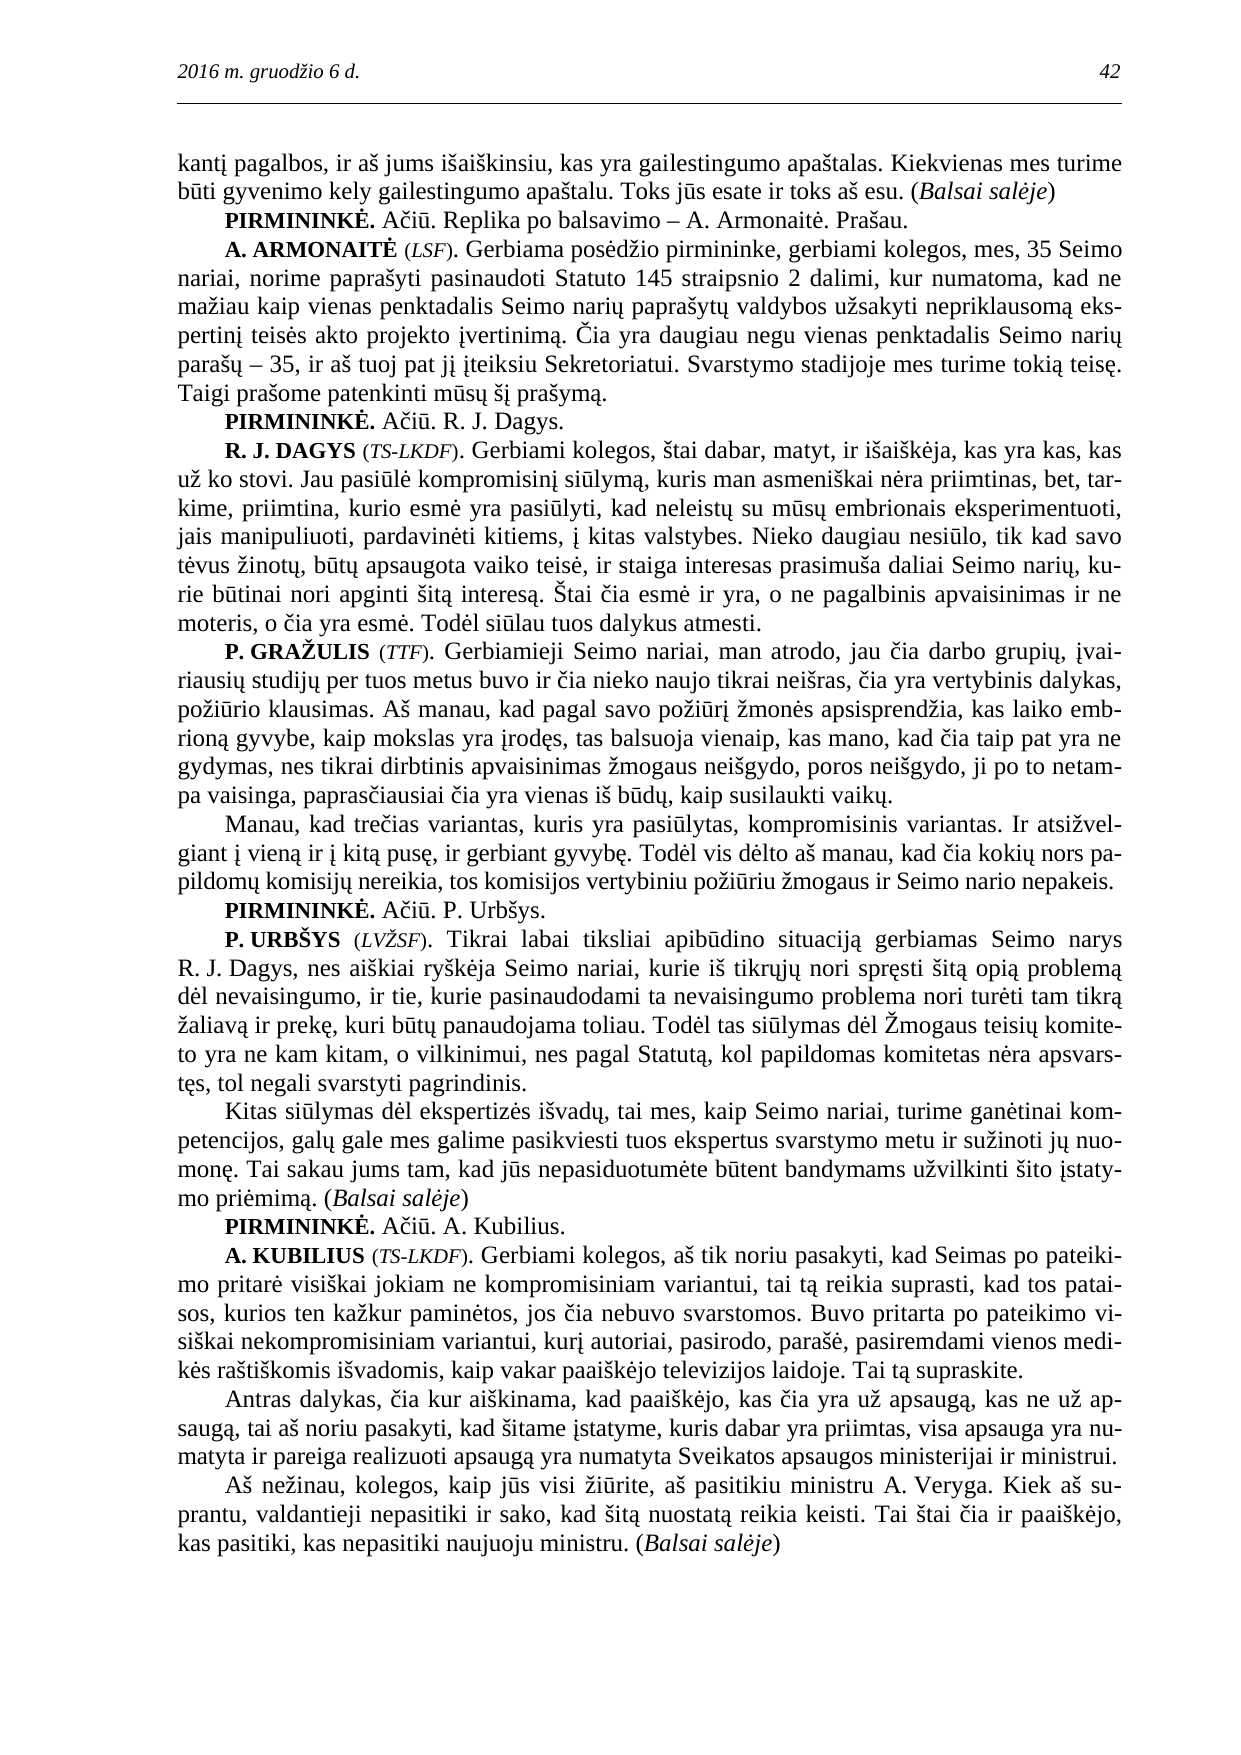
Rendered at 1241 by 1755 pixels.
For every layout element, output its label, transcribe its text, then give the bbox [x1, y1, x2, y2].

text PIRMININKĖ. Ačiū. A. Ku­bi­lius. [177, 1211, 1122, 1240]
text PIRMININKĖ. Ačiū. P. Urb­šys. [177, 895, 1122, 924]
text Aš ne­ži­nau, ko­le­gos, kaip jūs vi­si žiū­ri­te, aš pa­si­ti­kiu mi­nist­ru A. Ve­ry­ga. Kiek aš su­pran­tu, val­dan­tie­ji ne­pa­si­ti­ki ir sa­ko, kad ši­tą nuo­sta­tą rei­kia keis­ti. Tai štai čia ir pa­aiš­kė­jo, kas pa­si­ti­ki, kas ne­pa­si­ti­ki nau­juo­ju mi­nist­ru. (Bal­sai sa­lė­je) [177, 1470, 1122, 1556]
text R. J. DAGYS (TS-LKDF). Ger­bia­mi ko­le­gos, štai da­bar, ma­tyt, ir iš­aiš­kė­ja, kas yra kas, kas už ko sto­vi. Jau pa­siū­lė kom­pro­mi­si­nį siū­ly­mą, ku­ris man as­me­niš­kai nė­ra pri­im­ti­nas, bet, tar­ki­me, pri­im­ti­na, ku­rio es­mė yra pa­siū­ly­ti, kad ne­leis­tų su mū­sų emb­rio­nais eks­pe­ri­men­tuo­ti, jais ma­ni­pu­liuo­ti, par­da­vi­nė­ti ki­tiems, į ki­tas vals­ty­bes. Nie­ko dau­giau ne­siū­lo, tik kad sa­vo tė­vus ži­no­tų, bū­tų ap­sau­go­ta vai­ko tei­sė, ir stai­ga in­te­re­sas pra­si­mu­ša da­liai Sei­mo na­rių, ku­rie bū­ti­nai no­ri ap­gin­ti ši­tą in­te­re­są. Štai čia es­mė ir yra, o ne pa­gal­bi­nis ap­vai­si­ni­mas ir ne mo­te­ris, o čia yra es­mė. To­dėl siū­lau tuos da­ly­kus at­mes­ti. [177, 435, 1122, 636]
text P. URBŠYS (LVŽSF). Tik­rai la­bai tiks­liai api­bū­di­no si­tu­a­ci­ją ger­bia­mas Sei­mo na­rys R. J. Da­gys, nes aiš­kiai ryš­kė­ja Sei­mo na­riai, ku­rie iš tik­rų­jų no­ri spręs­ti ši­tą opią pro­ble­mą dėl ne­vai­sin­gu­mo, ir tie, ku­rie pa­si­nau­do­da­mi ta ne­vai­sin­gu­mo pro­ble­ma nori tu­rė­ti tam tik­rą ža­lia­vą ir pre­kę, ku­ri bū­tų pa­nau­do­ja­ma to­liau. To­dėl tas siū­ly­mas dėl Žmo­gaus tei­sių ko­mi­te­to yra ne kam ki­tam, o vil­ki­ni­mui, nes pa­gal Sta­tu­tą, kol pa­pil­do­mas ko­mi­te­tas nė­ra ap­svars­tęs, tol ne­ga­li svars­ty­ti pa­grin­di­nis. [177, 924, 1122, 1096]
text Ki­tas siū­ly­mas dėl eks­per­ti­zės iš­va­dų, tai mes, kaip Sei­mo na­riai, tu­ri­me ga­nė­ti­nai kom­pe­ten­ci­jos, ga­lų ga­le mes ga­li­me pa­si­kvies­ti tuos eks­per­tus svars­ty­mo me­tu ir su­ži­no­ti jų nuo­mo­nę. Tai sa­kau jums tam, kad jūs ne­pa­si­duo­tu­mė­te bū­tent ban­dy­mams už­vil­kin­ti ši­to įsta­ty­mo pri­ėmi­mą. (Bal­sai sa­lė­je) [177, 1096, 1122, 1211]
text kan­tį pa­gal­bos, ir aš jums iš­aiš­kin­siu, kas yra gai­les­tin­gu­mo apaš­ta­las. Kiek­vie­nas mes tu­ri­me bū­ti gy­ve­ni­mo ke­ly gai­les­tin­gu­mo apaš­ta­lu. Toks jūs esa­te ir toks aš esu. (Bal­sai sa­lė­je) [177, 148, 1122, 205]
text PIRMININKĖ. Ačiū. Re­pli­ka po bal­sa­vi­mo – A. Ar­mo­nai­tė. Pra­šau. [177, 205, 1122, 234]
text Ant­ras da­ly­kas, čia kur aiš­ki­na­ma, kad pa­aiš­kė­jo, kas čia yra už ap­sau­gą, kas ne už ap­sau­gą, tai aš no­riu pa­sa­ky­ti, kad ši­ta­me įsta­ty­me, ku­ris da­bar yra pri­im­tas, vi­sa ap­sau­ga yra nu­ma­ty­ta ir pa­rei­ga re­a­li­zuo­ti ap­sau­gą yra nu­ma­ty­ta Svei­ka­tos ap­sau­gos mi­nis­te­ri­jai ir mi­nist­rui. [177, 1384, 1122, 1470]
text A. ARMONAITĖ (LSF). Ger­bia­ma po­sė­džio pir­mi­nin­ke, ger­bia­mi ko­le­gos, mes, 35 Sei­mo na­riai, no­ri­me pa­pra­šy­ti pa­si­nau­do­ti Sta­tu­to 145 straips­nio 2 da­li­mi, kur nu­ma­to­ma, kad ne ma­žiau kaip vie­nas penk­ta­da­lis Sei­mo na­rių pa­pra­šy­tų val­dy­bos už­sa­ky­ti ne­pri­klau­so­mą eks­per­ti­nį tei­sės ak­to pro­jek­to įver­ti­ni­mą. Čia yra dau­giau ne­gu vie­nas penk­ta­da­lis Sei­mo na­rių pa­ra­šų – 35, ir aš tuoj pat jį įteik­siu Sek­re­to­ria­tui. Svars­ty­mo sta­di­jo­je mes tu­ri­me to­kią tei­sę. Tai­gi pra­šo­me pa­ten­kin­ti mū­sų šį pra­šy­mą. [177, 234, 1122, 406]
text P. GRAŽULIS (TTF). Ger­bia­mie­ji Sei­mo na­riai, man at­ro­do, jau čia dar­bo gru­pių, įvai­riau­sių stu­di­jų per tuos me­tus bu­vo ir čia nie­ko nau­jo tik­rai ne­iš­ras, čia yra ver­ty­bi­nis da­ly­kas, po­žiū­rio klau­si­mas. Aš ma­nau, kad pa­gal sa­vo po­žiū­rį žmo­nės ap­si­spren­džia, kas lai­ko emb­rio­ną gy­vy­be, kaip moks­las yra įro­dęs, tas bal­suo­ja vie­naip, kas ma­no, kad čia taip pat yra ne gy­dy­mas, nes tik­rai dirb­ti­nis ap­vai­si­ni­mas žmo­gaus ne­iš­gy­do, po­ros ne­iš­gy­do, ji po to ne­tam­pa vai­sin­ga, pa­pras­čiau­siai čia yra vie­nas iš bū­dų, kaip su­si­lauk­ti vai­kų. [177, 636, 1122, 809]
text A. KUBILIUS (TS-LKDF). Ger­bia­mi ko­le­gos, aš tik no­riu pa­saky­ti, kad Sei­mas po pa­tei­ki­mo pri­ta­rė vi­siš­kai jo­kiam ne kom­pro­mi­si­niam va­rian­tui, tai tą rei­kia su­pras­ti, kad tos pa­tai­sos, ku­rios ten kaž­kur pa­mi­nė­tos, jos čia ne­bu­vo svars­to­mos. Bu­vo pri­tar­ta po pa­tei­ki­mo vi­siš­kai ne­kom­pro­mi­si­niam va­rian­tui, ku­rį au­to­riai, pa­si­ro­do, pa­ra­šė, pa­si­rem­da­mi vie­nos me­di­kės raš­tiš­ko­mis iš­va­do­mis, kaip va­kar pa­aiš­kė­jo te­le­vi­zi­jos lai­do­je. Tai tą su­pras­ki­te. [177, 1240, 1122, 1384]
text Ma­nau, kad tre­čias va­rian­tas, ku­ris yra pa­siū­ly­tas, kom­pro­mi­si­nis va­rian­tas. Ir at­si­žvel­giant į vie­ną ir į ki­tą pu­sę, ir ger­biant gy­vy­bę. To­dėl vis dėl­to aš ma­nau, kad čia ko­kių nors pa­pil­do­mų ko­mi­si­jų ne­rei­kia, tos ko­mi­si­jos ver­ty­bi­niu po­žiū­riu žmo­gaus ir Sei­mo na­rio ne­pa­keis. [177, 809, 1122, 895]
text PIRMININKĖ. Ačiū. R. J. Da­gys. [177, 406, 1122, 435]
